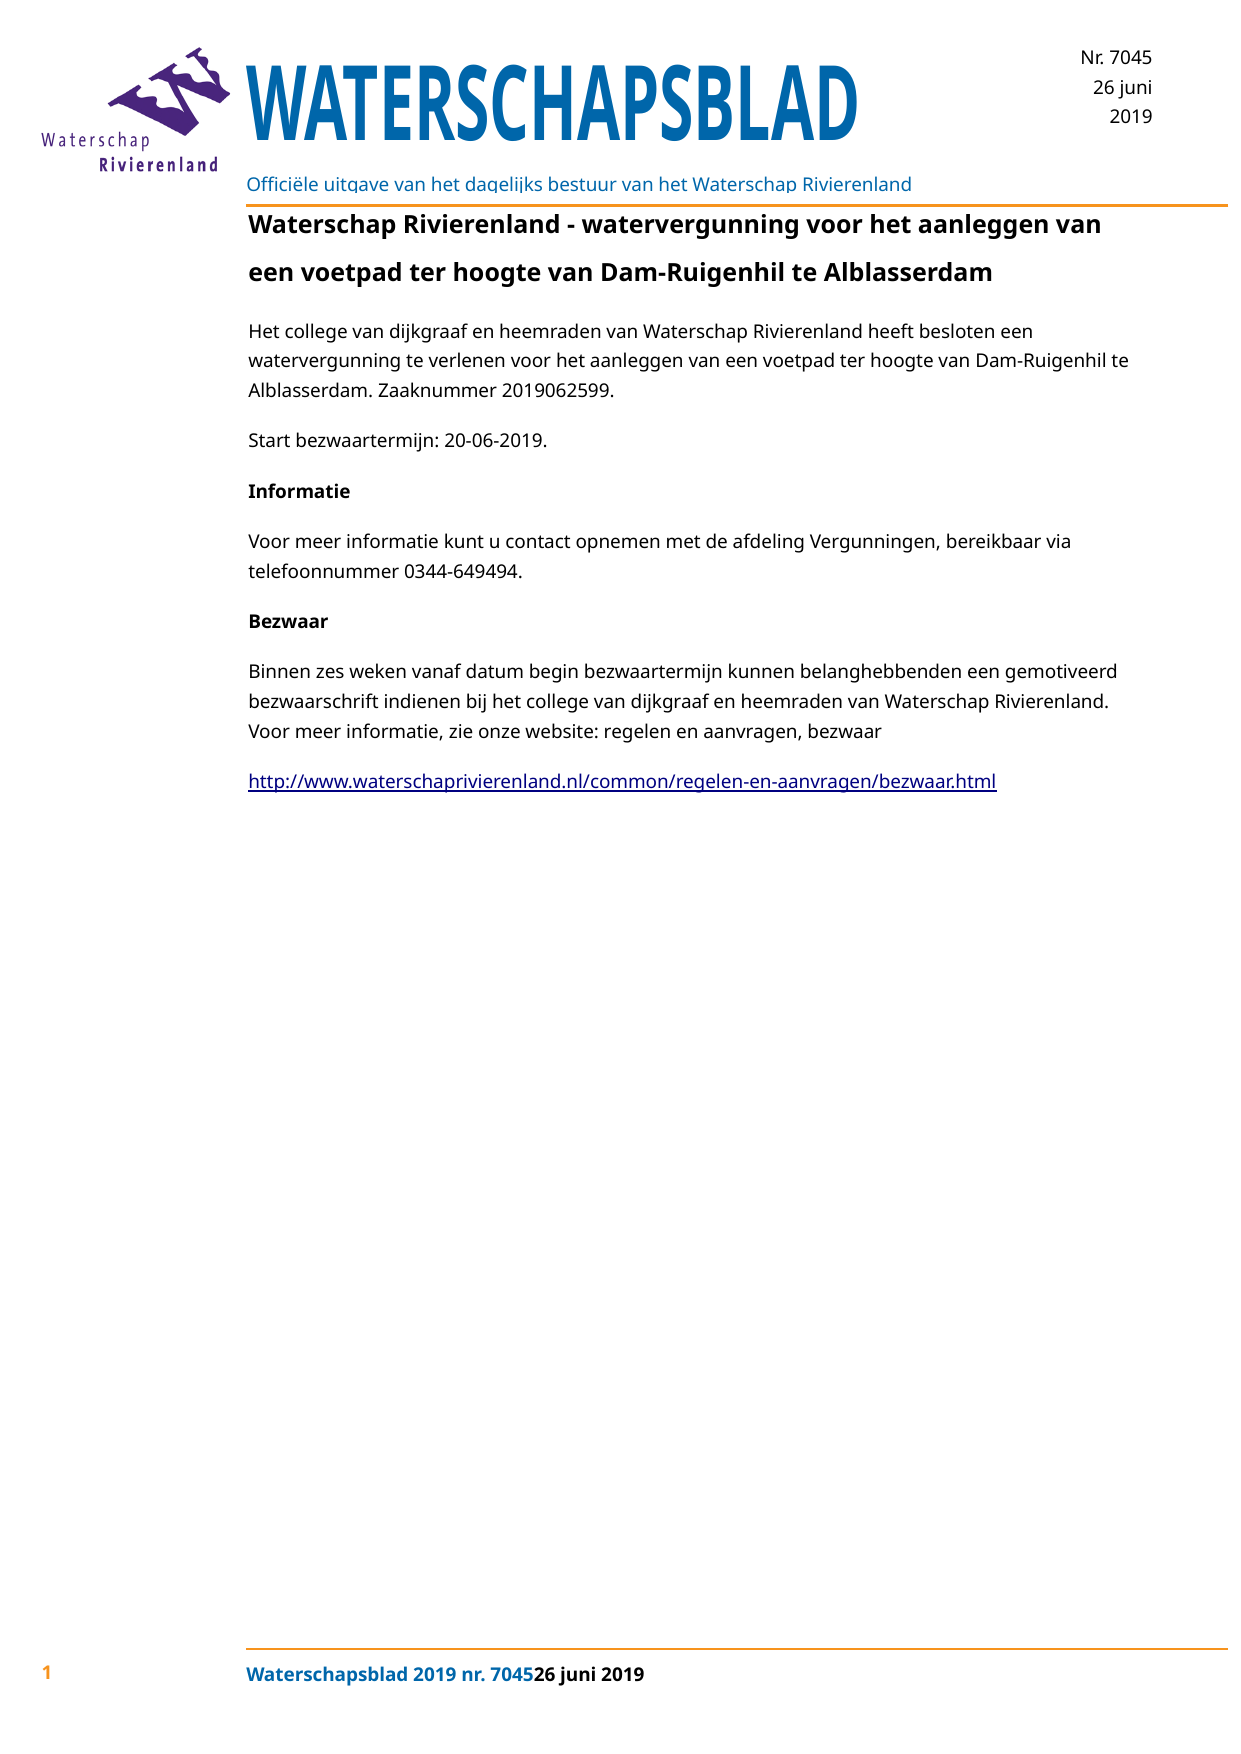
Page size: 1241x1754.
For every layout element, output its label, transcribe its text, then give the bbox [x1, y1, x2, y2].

text Voor meer informatie kunt u contact opnemen met de afdeling Vergunningen, bereikbaar via telefoonnummer 0344-649494. [248, 528, 1152, 584]
text Start bezwaartermijn: 20-06-2019. [248, 427, 1152, 453]
picture [41, 47, 231, 172]
text Waterschap Rivierenland - watervergunning voor het aanleggen van een voetpad ter hoogte van Dam-Ruigenhil te Alblasserdam [248, 207, 1152, 288]
text Binnen zes weken vanaf datum begin bezwaartermijn kunnen belanghebbenden een gemotiveerd bezwaarschrift indienen bij het college van dijkgraaf en heemraden van Waterschap Rivierenland. Voor meer informatie, zie onze website: regelen en aanvragen, bezwaar [248, 659, 1152, 744]
text Bezwaar [248, 608, 1152, 634]
text Informatie [248, 478, 1152, 504]
text http://www.waterschaprivierenland.nl/common/regelen-en-aanvragen/bezwaar.html [248, 768, 1152, 794]
text Het college van dijkgraaf en heemraden van Waterschap Rivierenland heeft besloten een watervergunning te verlenen voor het aanleggen van een voetpad ter hoogte van Dam-Ruigenhil te Alblasserdam. Zaaknummer 2019062599. [248, 318, 1152, 403]
